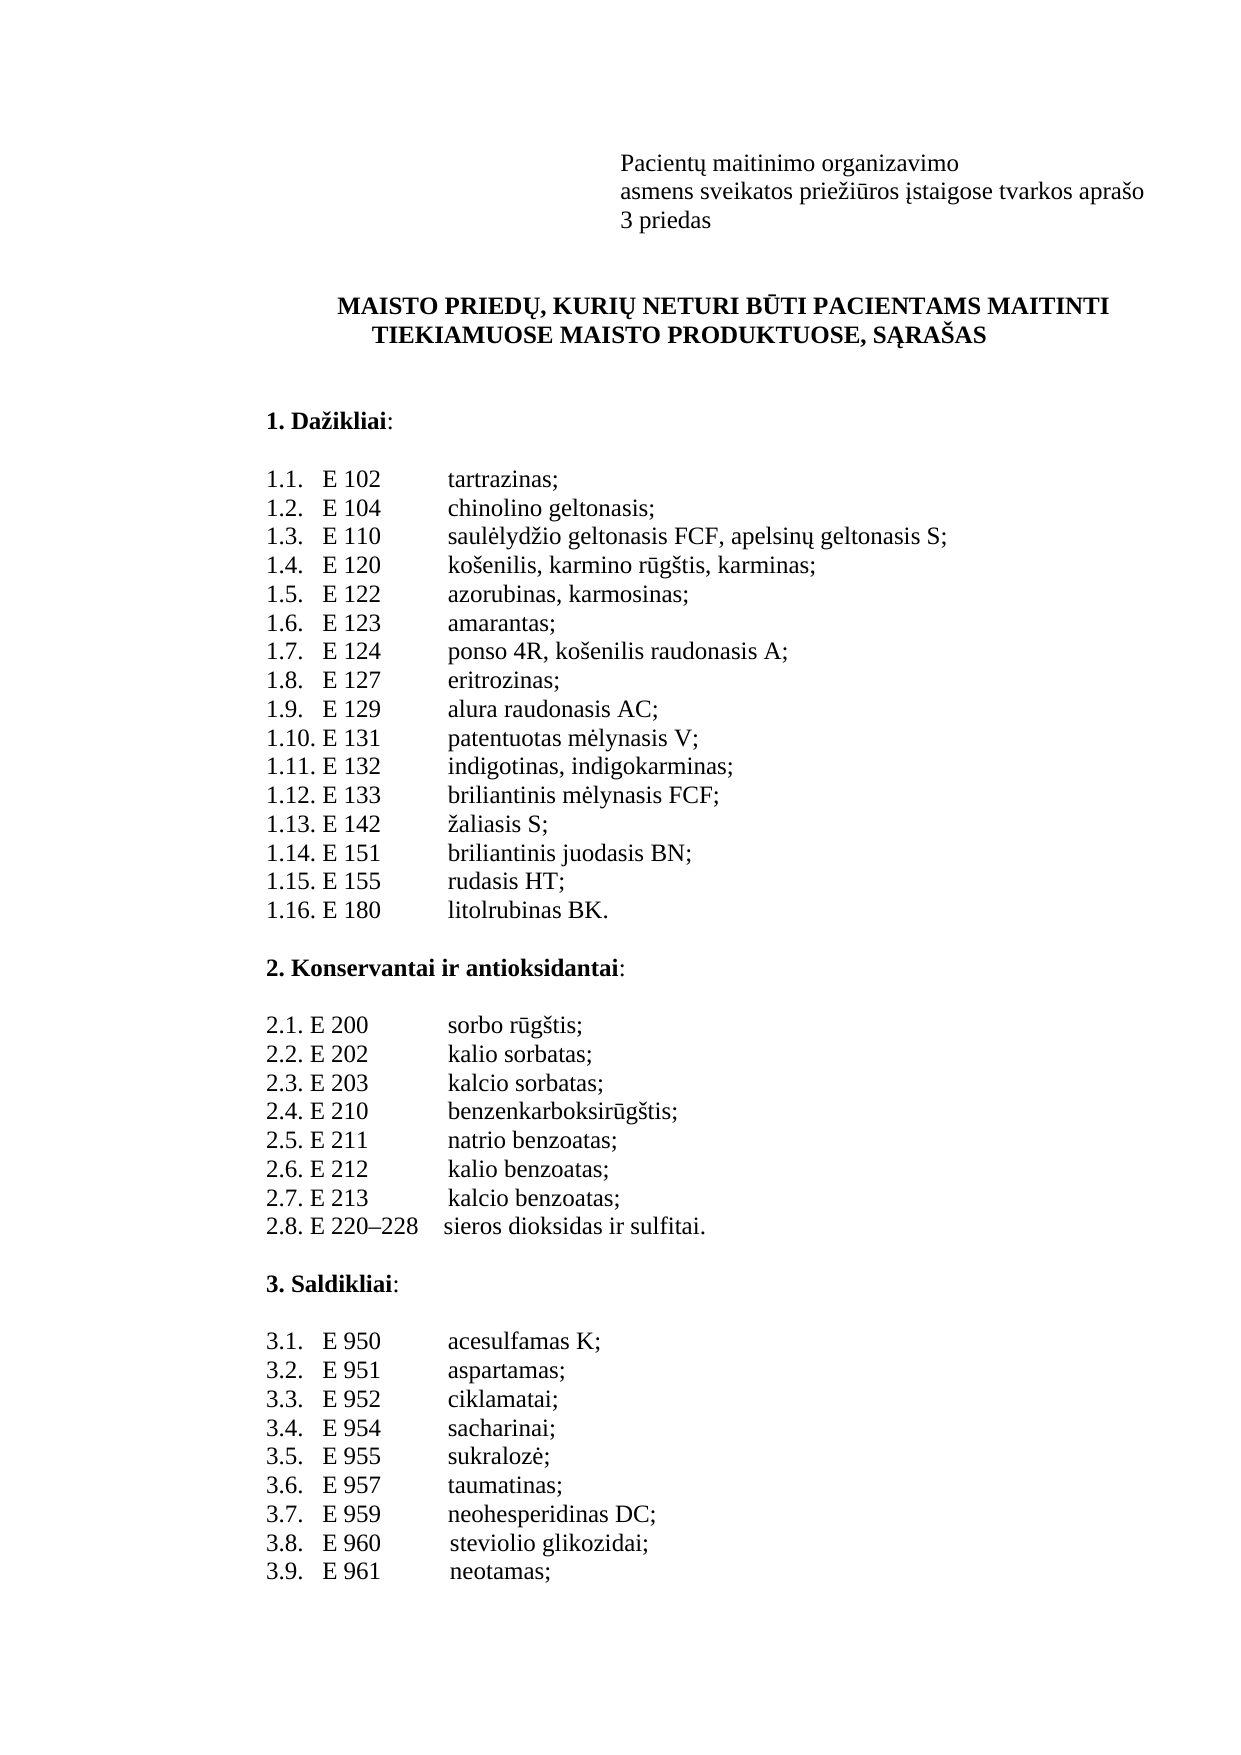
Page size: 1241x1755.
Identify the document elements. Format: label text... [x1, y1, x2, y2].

text 3.6. E 957 taumatinas; [177, 1470, 1181, 1499]
text 1.13. E 142 žaliasis S; [177, 809, 1181, 838]
text 3 priedas [177, 205, 1181, 234]
text 1.8. E 127 eritrozinas; [177, 665, 1181, 694]
text 2.3. E 203 kalcio sorbatas; [177, 1068, 1181, 1096]
text Pacientų maitinimo organizavimo [177, 148, 1181, 176]
text asmens sveikatos priežiūros įstaigose tvarkos aprašo [177, 176, 1181, 205]
text MAISTO PRIEDŲ, KURIŲ NETURI BŪTI PACIENTAMS MAITINTI TIEKIAMUOSE MAISTO PRODUKTUOSE, SĄRAŠAS [177, 291, 1181, 349]
text 3.5. E 955 sukralozė; [177, 1441, 1181, 1470]
text 1.14. E 151 briliantinis juodasis BN; [177, 838, 1181, 866]
text 2.6. E 212 kalio benzoatas; [177, 1154, 1181, 1183]
text 3.8. E 960 steviolio glikozidai; [177, 1528, 1181, 1556]
text 1.6. E 123 amarantas; [177, 608, 1181, 636]
text 2. Konservantai ir antioksidantai: [177, 953, 1181, 981]
text 2.8. E 220‒228 sieros dioksidas ir sulfitai. [177, 1211, 1181, 1240]
text 1.12. E 133 briliantinis mėlynasis FCF; [177, 780, 1181, 809]
text 3.2. E 951 aspartamas; [177, 1355, 1181, 1384]
text 3.1. E 950 acesulfamas K; [177, 1326, 1181, 1355]
text 3.9. E 961 neotamas; [177, 1556, 1181, 1585]
text 3. Saldikliai: [177, 1269, 1181, 1298]
text 2.7. E 213 kalcio benzoatas; [177, 1183, 1181, 1211]
text 1.16. E 180 litolrubinas BK. [177, 895, 1181, 924]
text 1.10. E 131 patentuotas mėlynasis V; [177, 723, 1181, 751]
text 2.5. E 211 natrio benzoatas; [177, 1125, 1181, 1154]
text 3.3. E 952 ciklamatai; [177, 1384, 1181, 1413]
text 2.1. E 200 sorbo rūgštis; [177, 1010, 1181, 1039]
text 3.4. E 954 sacharinai; [177, 1413, 1181, 1441]
text 1.7. E 124 ponso 4R, košenilis raudonasis A; [177, 636, 1181, 665]
text 2.4. E 210 benzenkarboksirūgštis; [177, 1096, 1181, 1125]
text 1.9. E 129 alura raudonasis AC; [177, 694, 1181, 723]
text 1.5. E 122 azorubinas, karmosinas; [177, 579, 1181, 608]
text 1.11. E 132 indigotinas, indigokarminas; [177, 751, 1181, 780]
text 1.4. E 120 košenilis, karmino rūgštis, karminas; [177, 550, 1181, 579]
text 1.3. E 110 saulėlydžio geltonasis FCF, apelsinų geltonasis S; [177, 521, 1181, 550]
text 1. Dažikliai: [177, 406, 1181, 435]
text 1.15. E 155 rudasis HT; [177, 866, 1181, 895]
text 3.7. E 959 neohesperidinas DC; [177, 1499, 1181, 1528]
text 1.2. E 104 chinolino geltonasis; [177, 493, 1181, 521]
text 2.2. E 202 kalio sorbatas; [177, 1039, 1181, 1068]
text 1.1. E 102 tartrazinas; [177, 464, 1181, 493]
